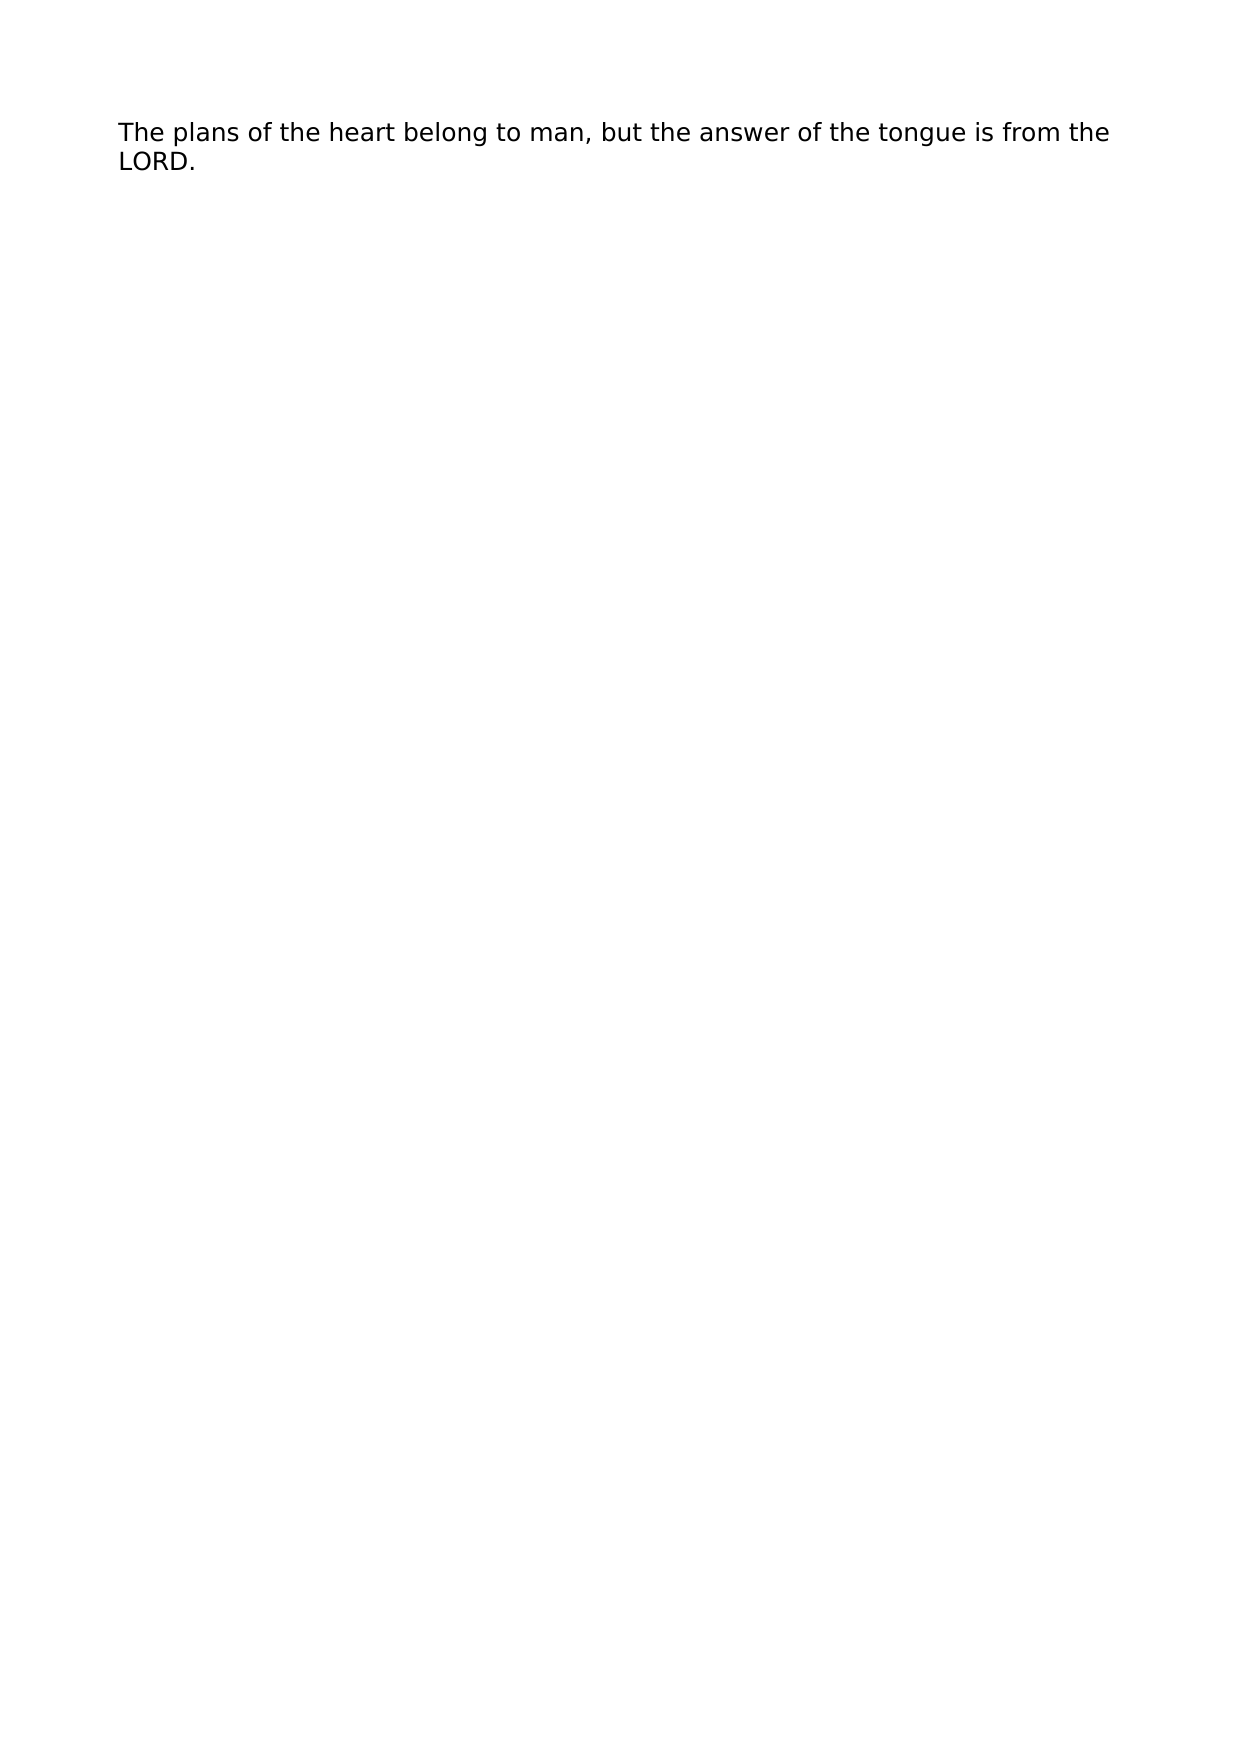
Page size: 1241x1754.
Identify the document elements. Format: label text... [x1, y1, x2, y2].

text The plans of the heart belong to man, but the answer of the tongue is from the LORD. [118, 118, 1122, 176]
